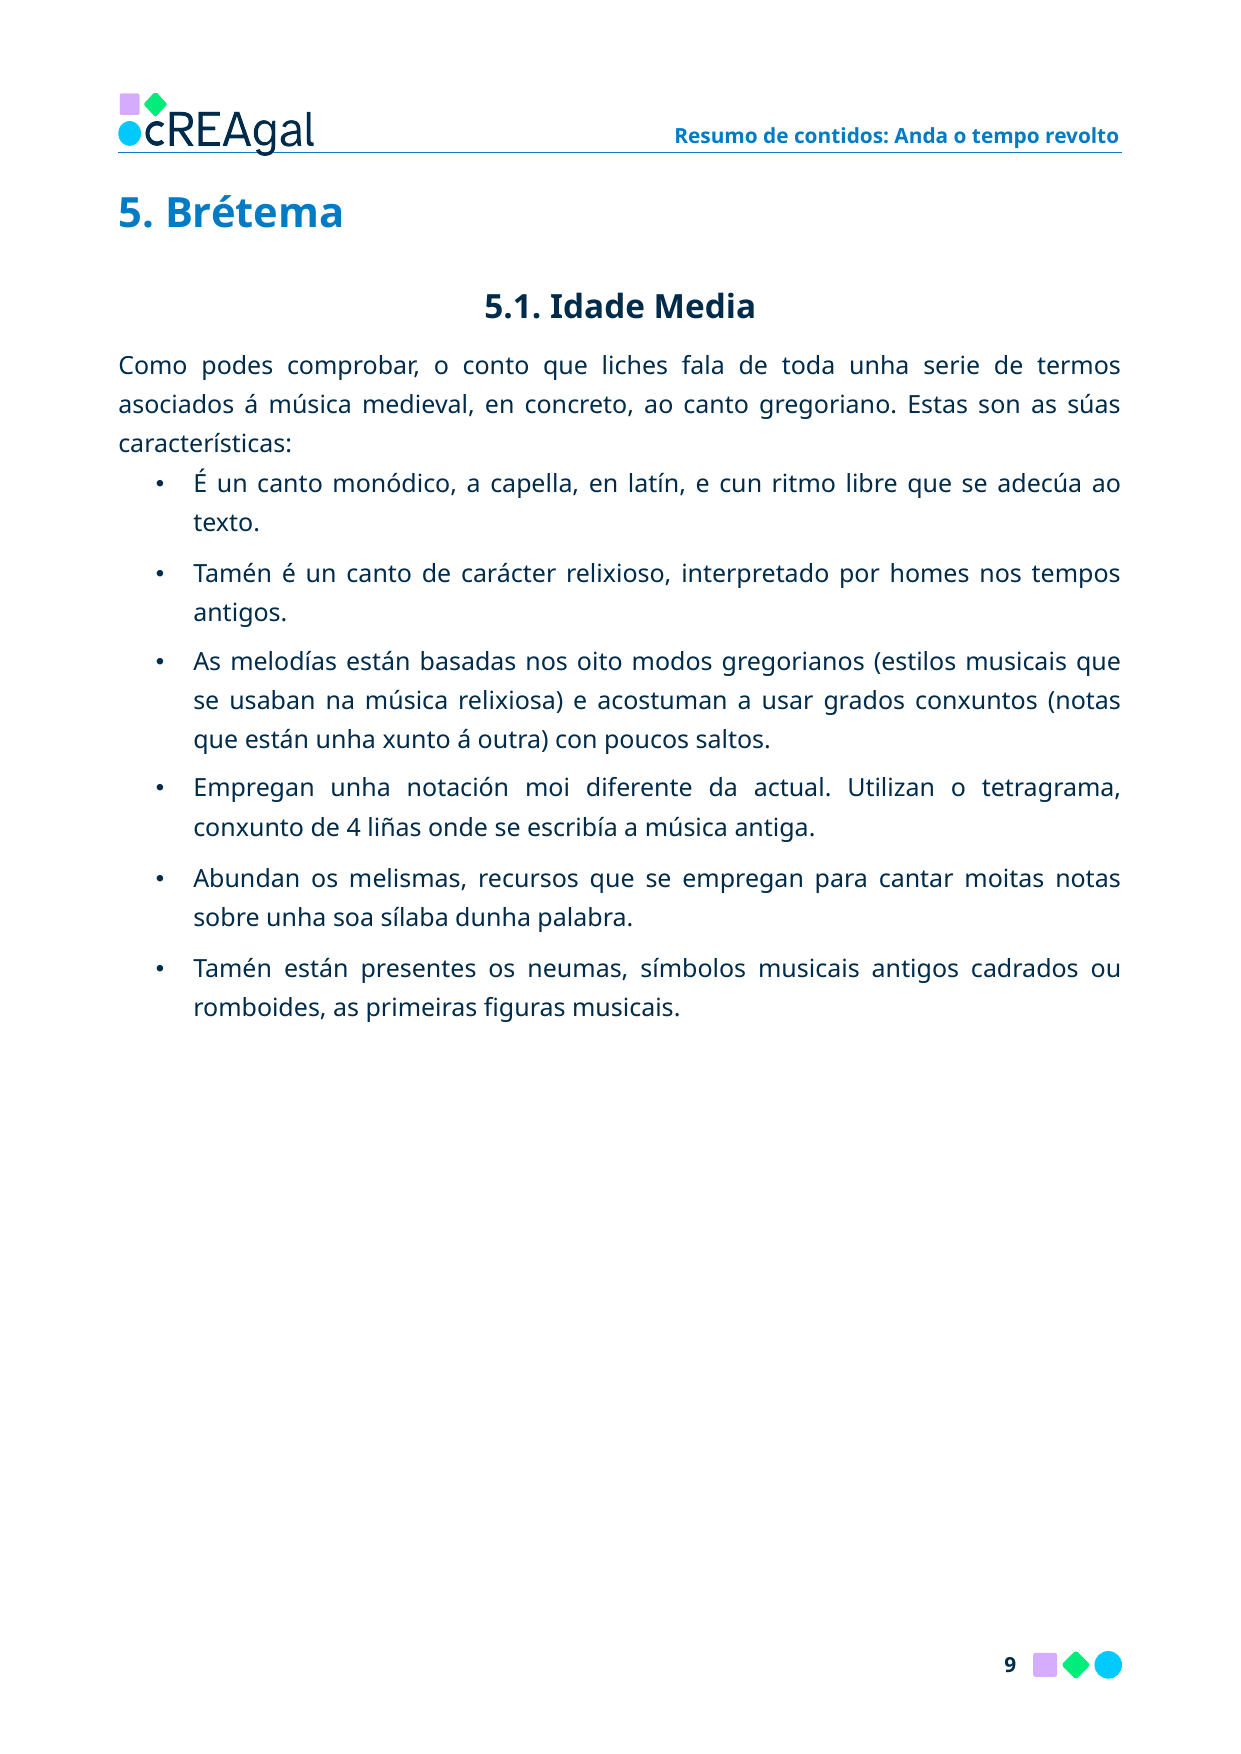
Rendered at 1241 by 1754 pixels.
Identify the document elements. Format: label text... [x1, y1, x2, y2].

list Tamén están presentes os neumas, símbolos musicais antigos cadrados ou romboides, as primeiras figuras musicais. [156, 950, 1122, 1023]
list É un canto monódico, a capella, en latín, e cun ritmo libre que se adecúa ao texto. [156, 465, 1122, 538]
picture [118, 93, 314, 156]
text Como podes comprobar, o conto que liches fala de toda unha serie de termos asociados á música medieval, en concreto, ao canto gregoriano. Estas son as súas características: [118, 348, 1122, 460]
list As melodías están basadas nos oito modos gregorianos (estilos musicais que se usaban na música relixiosa) e acostuman a usar grados conxuntos (notas que están unha xunto á outra) con poucos saltos. [156, 643, 1122, 756]
list Tamén é un canto de carácter relixioso, interpretado por homes nos tempos antigos. [156, 555, 1122, 628]
subtitle Idade Media [118, 283, 1122, 328]
list Empregan unha notación moi diferente da actual. Utilizan o tetragrama, conxunto de 4 liñas onde se escribía a música antiga. [156, 770, 1122, 843]
list Abundan os melismas, recursos que se empregan para cantar moitas notas sobre unha soa sílaba dunha palabra. [156, 860, 1122, 933]
subtitle Brétema [118, 182, 1122, 239]
